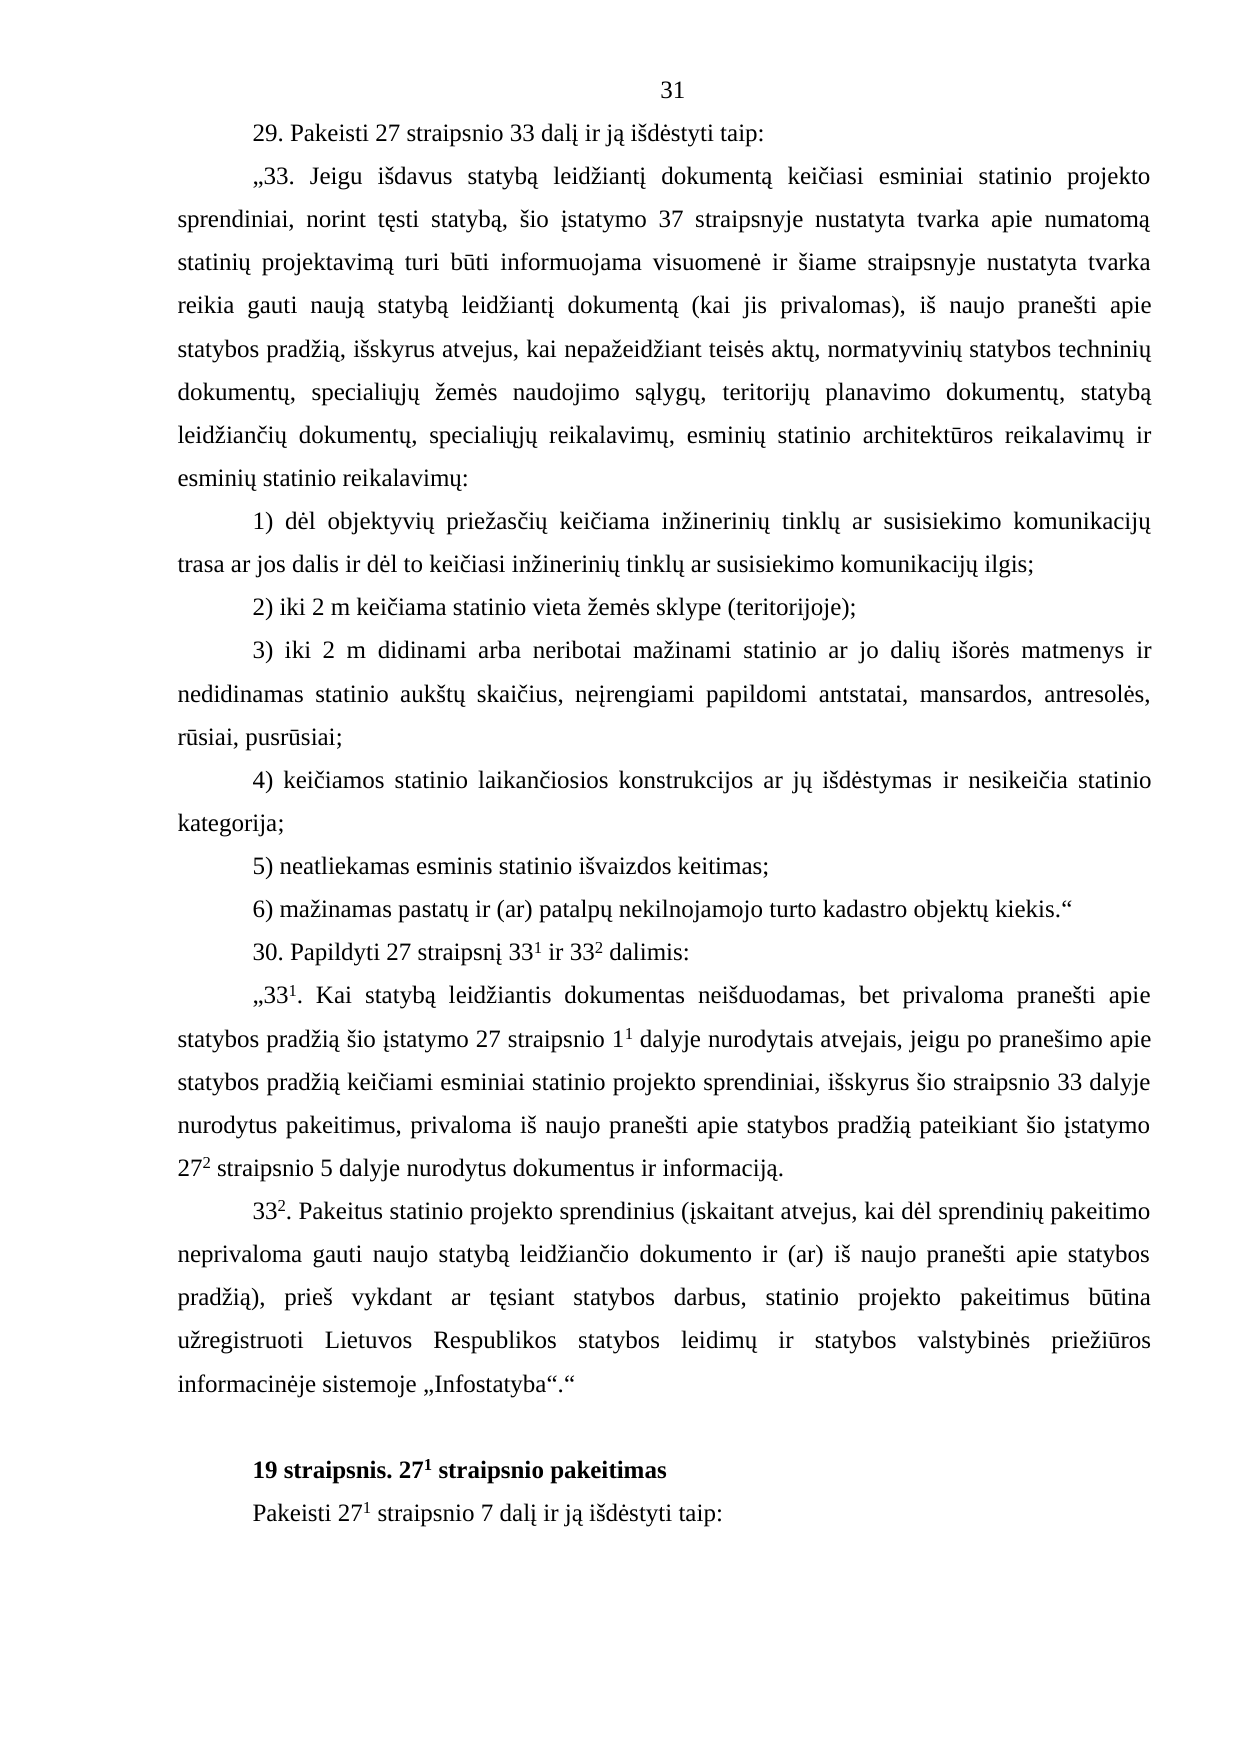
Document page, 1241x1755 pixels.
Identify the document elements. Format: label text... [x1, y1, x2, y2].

text 4) keičiamos statinio laikančiosios konstrukcijos ar jų išdėstymas ir nesikeičia statinio kategorija; [177, 765, 1152, 837]
text 6) mažinamas pastatų ir (ar) patalpų nekilnojamojo turto kadastro objektų kiekis.“ [177, 894, 1152, 923]
text 29. Pakeisti 27 straipsnio 33 dalį ir ją išdėstyti taip: [177, 118, 1152, 147]
text 1) dėl objektyvių priežasčių keičiama inžinerinių tinklų ar susisiekimo komunikacijų trasa ar jos dalis ir dėl to keičiasi inžinerinių tinklų ar susisiekimo komunikacijų ilgis; [177, 506, 1152, 578]
text 2) iki 2 m keičiama statinio vieta žemės sklype (teritorijoje); [177, 592, 1152, 621]
text 332. Pakeitus statinio projekto sprendinius (įskaitant atvejus, kai dėl sprendinių pakeitimo neprivaloma gauti naujo statybą leidžiančio dokumento ir (ar) iš naujo pranešti apie statybos pradžią), prieš vykdant ar tęsiant statybos darbus, statinio projekto pakeitimus būtina užregistruoti Lietuvos Respublikos statybos leidimų ir statybos valstybinės priežiūros informacinėje sistemoje „Infostatyba“.“ [177, 1196, 1152, 1397]
text „331. Kai statybą leidžiantis dokumentas neišduodamas, bet privaloma pranešti apie statybos pradžią šio įstatymo 27 straipsnio 11 dalyje nurodytais atvejais, jeigu po pranešimo apie statybos pradžią keičiami esminiai statinio projekto sprendiniai, išskyrus šio straipsnio 33 dalyje nurodytus pakeitimus, privaloma iš naujo pranešti apie statybos pradžią pateikiant šio įstatymo 272 straipsnio 5 dalyje nurodytus dokumentus ir informaciją. [177, 981, 1152, 1182]
text 30. Papildyti 27 straipsnį 331 ir 332 dalimis: [177, 937, 1152, 966]
text 3) iki 2 m didinami arba neribotai mažinami statinio ar jo dalių išorės matmenys ir nedidinamas statinio aukštų skaičius, neįrengiami papildomi antstatai, mansardos, antresolės, rūsiai, pusrūsiai; [177, 636, 1152, 751]
text 19 straipsnis. 271 straipsnio pakeitimas [177, 1455, 1152, 1484]
text „33. Jeigu išdavus statybą leidžiantį dokumentą keičiasi esminiai statinio projekto sprendiniai, norint tęsti statybą, šio įstatymo 37 straipsnyje nustatyta tvarka apie numatomą statinių projektavimą turi būti informuojama visuomenė ir šiame straipsnyje nustatyta tvarka reikia gauti naują statybą leidžiantį dokumentą (kai jis privalomas), iš naujo pranešti apie statybos pradžią, išskyrus atvejus, kai nepažeidžiant teisės aktų, normatyvinių statybos techninių dokumentų, specialiųjų žemės naudojimo sąlygų, teritorijų planavimo dokumentų, statybą leidžiančių dokumentų, specialiųjų reikalavimų, esminių statinio architektūros reikalavimų ir esminių statinio reikalavimų: [177, 161, 1152, 492]
text Pakeisti 271 straipsnio 7 dalį ir ją išdėstyti taip: [177, 1498, 1152, 1527]
text 5) neatliekamas esminis statinio išvaizdos keitimas; [177, 851, 1152, 880]
